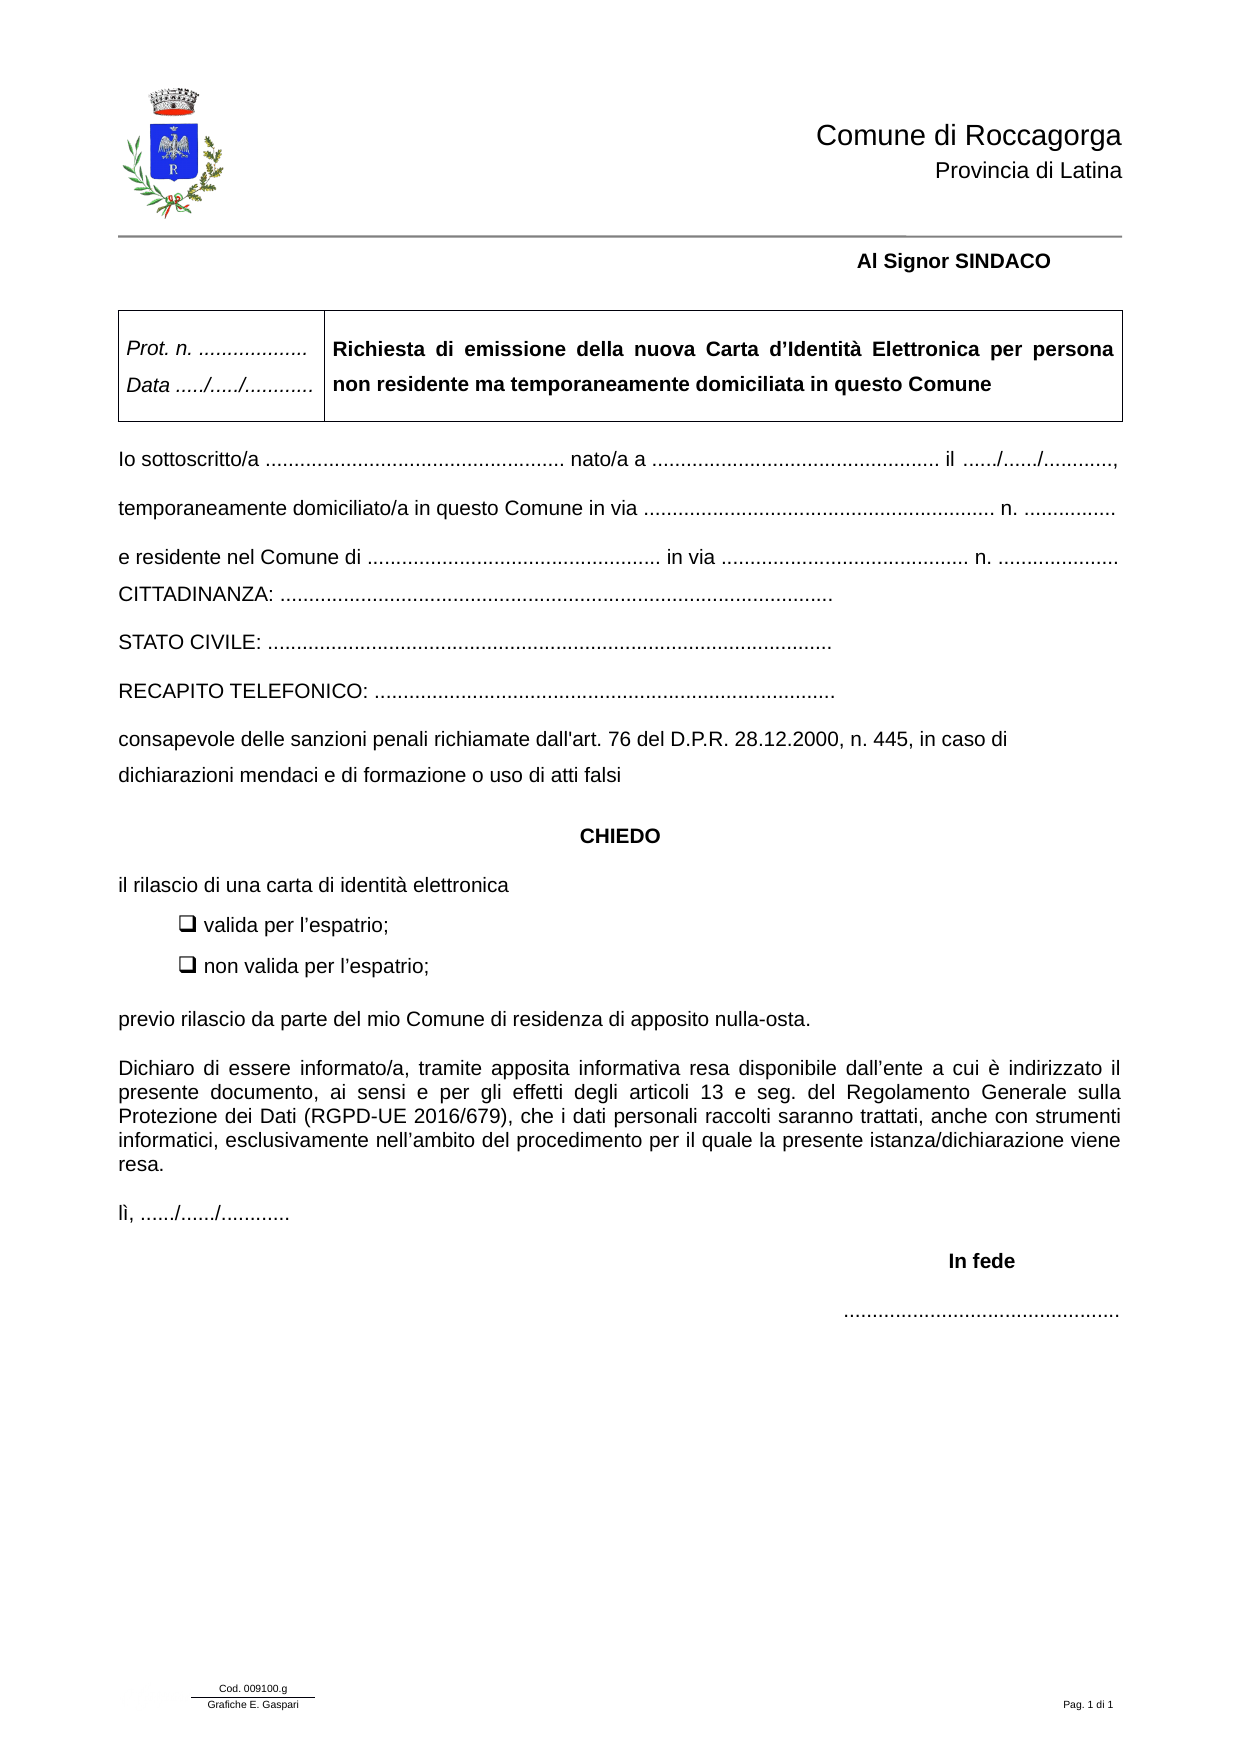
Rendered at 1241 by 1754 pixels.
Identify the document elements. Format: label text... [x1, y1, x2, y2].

text Comune di Roccagorga [224, 118, 1122, 152]
text RECAPITO TELEFONICO: ................................................................................ [118, 678, 1122, 702]
picture [122, 87, 224, 219]
text temporaneamente domiciliato/a in questo Comune in via ............................................................. n. ................ [118, 496, 1122, 520]
table_header Richiesta di emissione della nuova Carta d’Identità Elettronica per persona non residente ma temporaneamente domiciliata in questo Comune [325, 311, 1122, 421]
text STATO CIVILE: .................................................................................................. [118, 630, 1122, 654]
text e residente nel Comune di ................................................... in via ........................................... n. ..................... [118, 545, 1122, 569]
text Al Signor SINDACO [857, 249, 1122, 273]
text  non valida per l’espatrio; [177, 953, 1122, 978]
table_header Prot. n. ................... Data ...../...../............ [119, 311, 324, 421]
text CHIEDO [118, 824, 1122, 848]
text Provincia di Latina [224, 157, 1122, 183]
text Io sottoscritto/a .................................................... nato/a a .................................................. il ....../....../............, [118, 447, 1122, 471]
text lì, ....../....../............ [118, 1200, 1122, 1224]
text In fede [118, 1249, 1122, 1273]
text consapevole delle sanzioni penali richiamate dall'art. 76 del D.P.R. 28.12.2000, n. 445, in caso di dichiarazioni mendaci e di formazione o uso di atti falsi [118, 727, 1122, 787]
text ................................................ [118, 1298, 1122, 1322]
text previo rilascio da parte del mio Comune di residenza di apposito nulla-osta. [118, 1007, 1122, 1031]
text il rilascio di una carta di identità elettronica [118, 873, 1122, 897]
text Dichiaro di essere informato/a, tramite apposita informativa resa disponibile dall’ente a cui è indirizzato il presente documento, ai sensi e per gli effetti degli articoli 13 e seg. del Regolamento Generale sulla Protezione dei Dati (RGPD-UE 2016/679), che i dati personali raccolti saranno trattati, anche con strumenti informatici, esclusivamente nell’ambito del procedimento per il quale la presente istanza/dichiarazione viene resa. [118, 1056, 1122, 1175]
text CITTADINANZA: ................................................................................................ [118, 582, 1122, 606]
text  valida per l’espatrio; [177, 913, 1122, 937]
